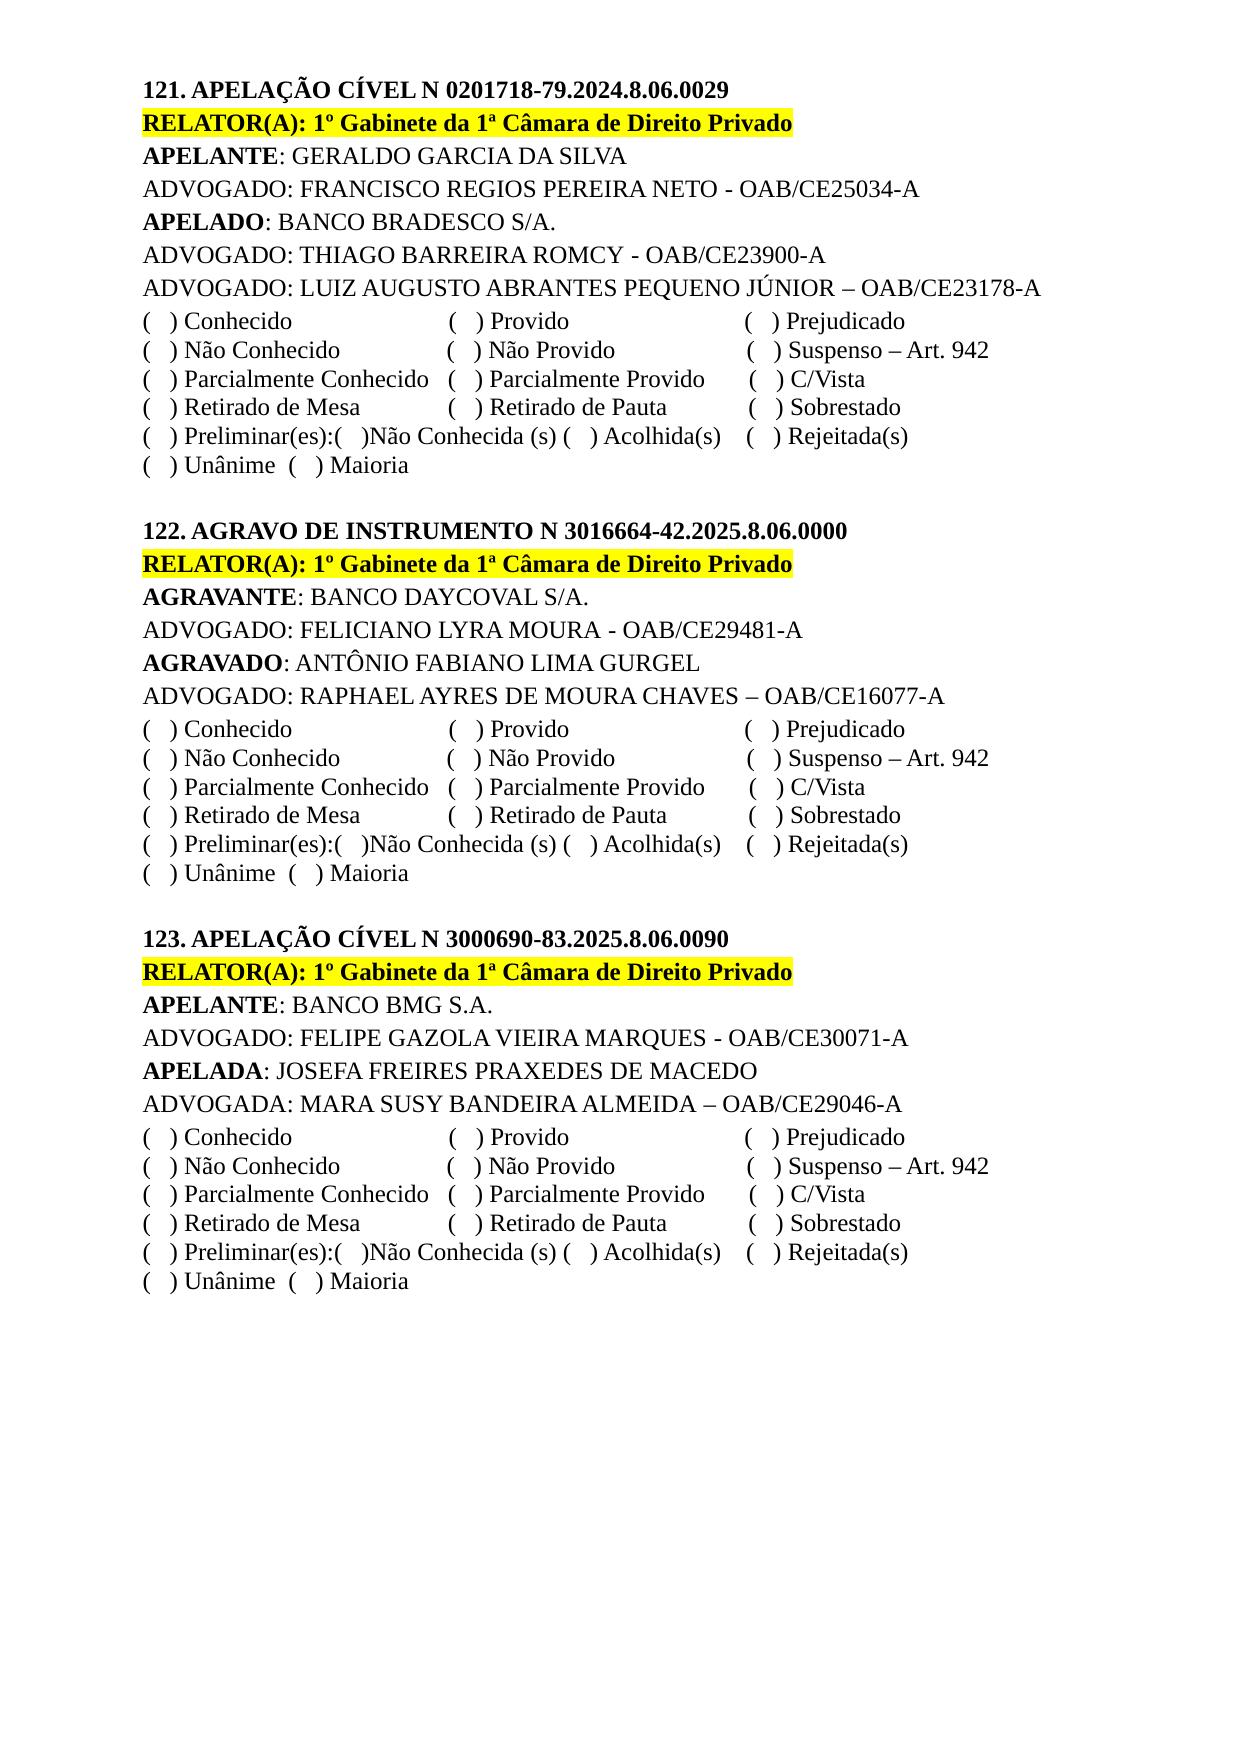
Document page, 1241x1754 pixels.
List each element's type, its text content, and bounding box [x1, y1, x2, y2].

text ( ) Não Conhecido ( ) Não Provido ( ) Suspenso – Art. 942 [142, 335, 1158, 364]
text ( ) Parcialmente Conhecido ( ) Parcialmente Provido ( ) C/Vista [142, 772, 1158, 800]
text ( ) Preliminar(es):( )Não Conhecida (s) ( ) Acolhida(s) ( ) Rejeitada(s) [142, 421, 1158, 450]
text ( ) Preliminar(es):( )Não Conhecida (s) ( ) Acolhida(s) ( ) Rejeitada(s) [142, 829, 1158, 858]
text ( ) Retirado de Mesa ( ) Retirado de Pauta ( ) Sobrestado [142, 800, 1158, 829]
text ( ) Unânime ( ) Maioria 123. APELAÇÃO CÍVEL N 3000690-83.2025.8.06.0090 RELATOR(A): 1º Gabinete da 1ª Câmara de Direito Privado APELANTE: BANCO BMG S.A. ADVOGADO: FELIPE GAZOLA VIEIRA MARQUES - OAB/CE30071-A APELADA: JOSEFA FREIRES PRAXEDES DE MACEDO ADVOGADA: MARA SUSY BANDEIRA ALMEIDA – OAB/CE29046-A [142, 858, 1141, 1118]
text ( ) Conhecido ( ) Provido ( ) Prejudicado [142, 1122, 1141, 1151]
text ( ) Parcialmente Conhecido ( ) Parcialmente Provido ( ) C/Vista [142, 1179, 1158, 1208]
text ( ) Parcialmente Conhecido ( ) Parcialmente Provido ( ) C/Vista [142, 364, 1158, 392]
text ( ) Conhecido ( ) Provido ( ) Prejudicado [142, 306, 1141, 335]
text 121. APELAÇÃO CÍVEL N 0201718-79.2024.8.06.0029 RELATOR(A): 1º Gabinete da 1ª Câmara de Direito Privado APELANTE: GERALDO GARCIA DA SILVA ADVOGADO: FRANCISCO REGIOS PEREIRA NETO - OAB/CE25034-A APELADO: BANCO BRADESCO S/A. ADVOGADO: THIAGO BARREIRA ROMCY - OAB/CE23900-A ADVOGADO: LUIZ AUGUSTO ABRANTES PEQUENO JÚNIOR – OAB/CE23178-A [142, 75, 1141, 302]
text ( ) Retirado de Mesa ( ) Retirado de Pauta ( ) Sobrestado [142, 392, 1158, 421]
text ( ) Unânime ( ) Maioria 122. AGRAVO DE INSTRUMENTO N 3016664-42.2025.8.06.0000 RELATOR(A): 1º Gabinete da 1ª Câmara de Direito Privado AGRAVANTE: BANCO DAYCOVAL S/A. ADVOGADO: FELICIANO LYRA MOURA - OAB/CE29481-A AGRAVADO: ANTÔNIO FABIANO LIMA GURGEL ADVOGADO: RAPHAEL AYRES DE MOURA CHAVES – OAB/CE16077-A [142, 450, 1141, 710]
text ( ) Unânime ( ) Maioria [142, 1266, 1141, 1294]
text ( ) Conhecido ( ) Provido ( ) Prejudicado [142, 714, 1141, 743]
text ( ) Não Conhecido ( ) Não Provido ( ) Suspenso – Art. 942 [142, 1151, 1158, 1179]
text ( ) Preliminar(es):( )Não Conhecida (s) ( ) Acolhida(s) ( ) Rejeitada(s) [142, 1237, 1158, 1266]
text ( ) Não Conhecido ( ) Não Provido ( ) Suspenso – Art. 942 [142, 743, 1158, 772]
text ( ) Retirado de Mesa ( ) Retirado de Pauta ( ) Sobrestado [142, 1208, 1158, 1237]
